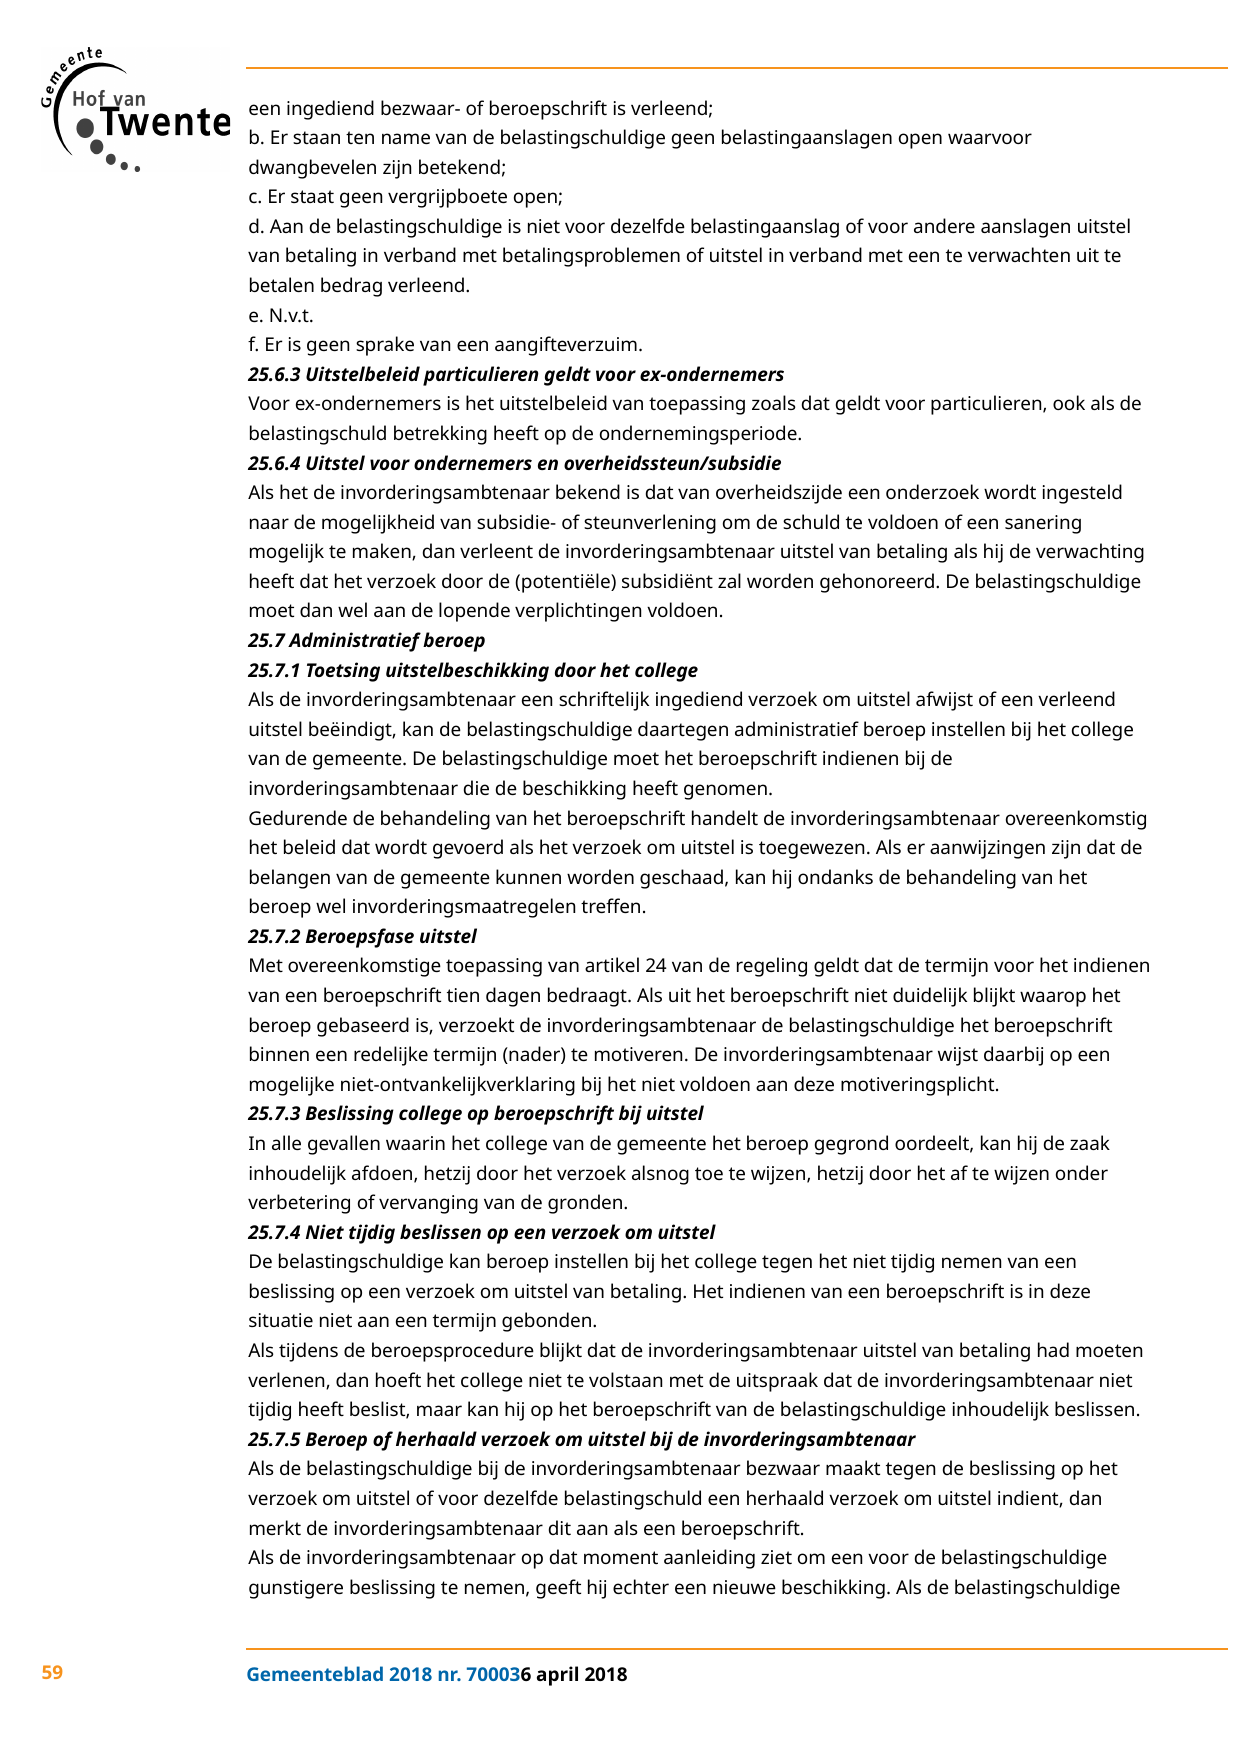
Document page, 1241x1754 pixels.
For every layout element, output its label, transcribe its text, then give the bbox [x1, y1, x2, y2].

text Als de belastingschuldige bij de invorderingsambtenaar bezwaar maakt tegen de beslissing op het verzoek om uitstel of voor dezelfde belastingschuld een herhaald verzoek om uitstel indient, dan merkt de invorderingsambtenaar dit aan als een beroepschrift. [248, 1456, 1152, 1541]
text In alle gevallen waarin het college van de gemeente het beroep gegrond oordeelt, kan hij de zaak inhoudelijk afdoen, hetzij door het verzoek alsnog toe te wijzen, hetzij door het af te wijzen onder verbetering of vervanging van de gronden. [248, 1130, 1152, 1215]
text 25.7.3 Beslissing college op beroepschrift bij uitstel [248, 1101, 1152, 1126]
text Voor ex-ondernemers is het uitstelbeleid van toepassing zoals dat geldt voor particulieren, ook als de belastingschuld betrekking heeft op de ondernemingsperiode. [248, 391, 1152, 446]
text c. Er staat geen vergrijpboete open; [248, 183, 1152, 209]
text 25.7.2 Beroepsfase uitstel [248, 923, 1152, 949]
text Met overeenkomstige toepassing van artikel 24 van de regeling geldt dat de termijn voor het indienen van een beroepschrift tien dagen bedraagt. Als uit het beroepschrift niet duidelijk blijkt waarop het beroep gebaseerd is, verzoekt de invorderingsambtenaar de belastingschuldige het beroepschrift binnen een redelijke termijn (nader) te motiveren. De invorderingsambtenaar wijst daarbij op een mogelijke niet-ontvankelijkverklaring bij het niet voldoen aan deze motiveringsplicht. [248, 953, 1152, 1097]
text 25.7.4 Niet tijdig beslissen op een verzoek om uitstel [248, 1219, 1152, 1245]
text Als de invorderingsambtenaar op dat moment aanleiding ziet om een voor de belastingschuldige gunstigere beslissing te nemen, geeft hij echter een nieuwe beschikking. Als de belastingschuldige [248, 1544, 1152, 1600]
text 25.6.4 Uitstel voor ondernemers en overheidssteun/subsidie [248, 450, 1152, 476]
text 25.6.3 Uitstelbeleid particulieren geldt voor ex-ondernemers [248, 361, 1152, 387]
text 25.7.1 Toetsing uitstelbeschikking door het college [248, 657, 1152, 683]
text Als tijdens de beroepsprocedure blijkt dat de invorderingsambtenaar uitstel van betaling had moeten verlenen, dan hoeft het college niet te volstaan met de uitspraak dat de invorderingsambtenaar niet tijdig heeft beslist, maar kan hij op het beroepschrift van de belastingschuldige inhoudelijk beslissen. [248, 1337, 1152, 1422]
picture [41, 47, 231, 172]
text Als de invorderingsambtenaar een schriftelijk ingediend verzoek om uitstel afwijst of een verleend uitstel beëindigt, kan de belastingschuldige daartegen administratief beroep instellen bij het college van de gemeente. De belastingschuldige moet het beroepschrift indienen bij de invorderingsambtenaar die de beschikking heeft genomen. [248, 686, 1152, 801]
text f. Er is geen sprake van een aangifteverzuim. [248, 331, 1152, 357]
text Gedurende de behandeling van het beroepschrift handelt de invorderingsambtenaar overeenkomstig het beleid dat wordt gevoerd als het verzoek om uitstel is toegewezen. Als er aanwijzingen zijn dat de belangen van de gemeente kunnen worden geschaad, kan hij ondanks de behandeling van het beroep wel invorderingsmaatregelen treffen. [248, 805, 1152, 919]
text Als het de invorderingsambtenaar bekend is dat van overheidszijde een onderzoek wordt ingesteld naar de mogelijkheid van subsidie- of steunverlening om de schuld te voldoen of een sanering mogelijk te maken, dan verleent de invorderingsambtenaar uitstel van betaling als hij de verwachting heeft dat het verzoek door de (potentiële) subsidiënt zal worden gehonoreerd. De belastingschuldige moet dan wel aan de lopende verplichtingen voldoen. [248, 479, 1152, 623]
text De belastingschuldige kan beroep instellen bij het college tegen het niet tijdig nemen van een beslissing op een verzoek om uitstel van betaling. Het indienen van een beroepschrift is in deze situatie niet aan een termijn gebonden. [248, 1248, 1152, 1333]
text 25.7 Administratief beroep [248, 627, 1152, 653]
text d. Aan de belastingschuldige is niet voor dezelfde belastingaanslag of voor andere aanslagen uitstel van betaling in verband met betalingsproblemen of uitstel in verband met een te verwachten uit te betalen bedrag verleend. [248, 213, 1152, 298]
text b. Er staan ten name van de belastingschuldige geen belastingaanslagen open waarvoor dwangbevelen zijn betekend; [248, 124, 1152, 180]
text een ingediend bezwaar- of beroepschrift is verleend; [248, 95, 1152, 121]
text e. N.v.t. [248, 302, 1152, 328]
text 25.7.5 Beroep of herhaald verzoek om uitstel bij de invorderingsambtenaar [248, 1426, 1152, 1452]
